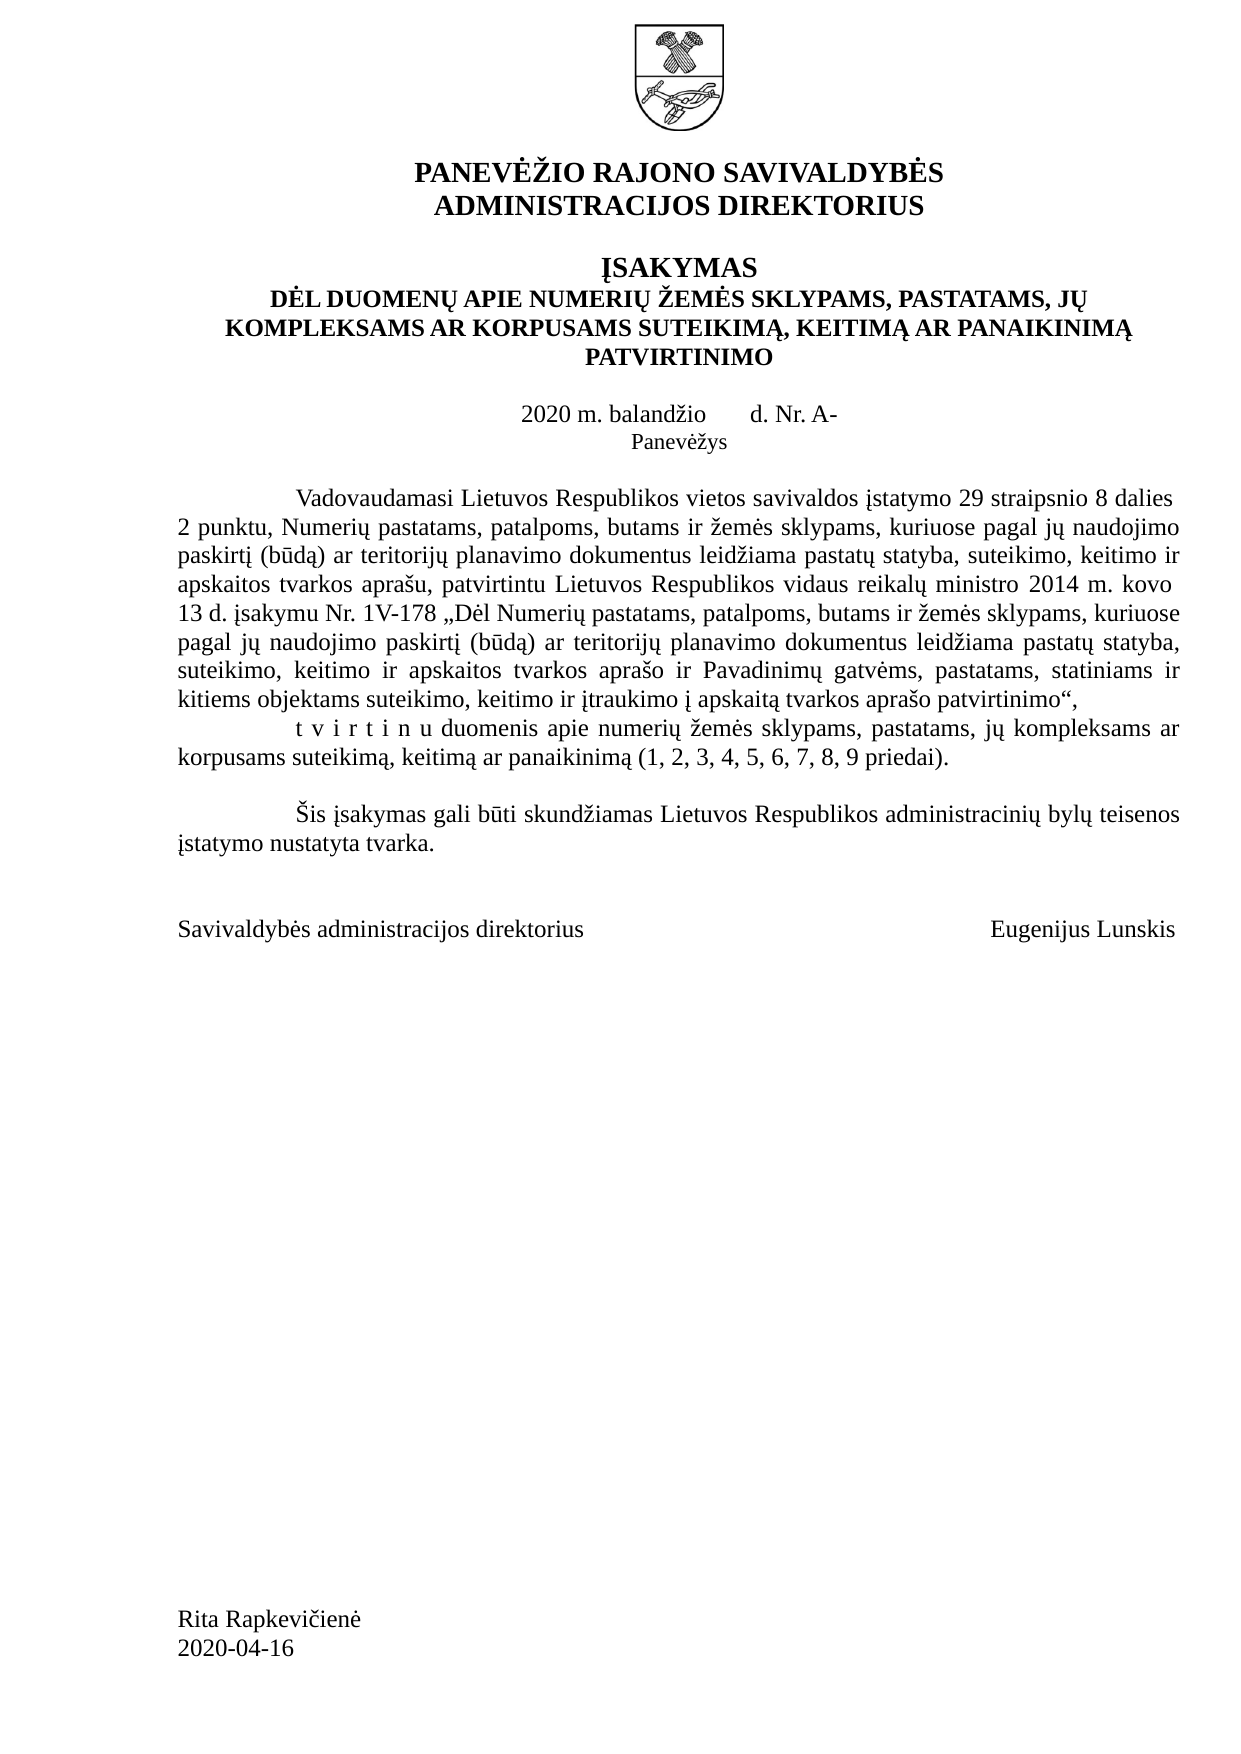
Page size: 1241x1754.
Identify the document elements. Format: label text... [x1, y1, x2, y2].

text Savivaldybės administracijos direktorius Eugenijus Lunskis [177, 914, 1181, 943]
text Panevėžys [177, 428, 1181, 454]
text Šis įsakymas gali būti skundžiamas Lietuvos Respublikos administracinių bylų teisenos įstatymo nustatyta tvarka. [177, 799, 1181, 857]
text Vadovaudamasi Lietuvos Respublikos vietos savivaldos įstatymo 29 straipsnio 8 dalies 2 punktu, Numerių pastatams, patalpoms, butams ir žemės sklypams, kuriuose pagal jų naudojimo paskirtį (būdą) ar teritorijų planavimo dokumentus leidžiama pastatų statyba, suteikimo, keitimo ir apskaitos tvarkos aprašu, patvirtintu Lietuvos Respublikos vidaus reikalų ministro 2014 m. kovo 13 d. įsakymu Nr. 1V-178 „Dėl Numerių pastatams, patalpoms, butams ir žemės sklypams, kuriuose pagal jų naudojimo paskirtį (būdą) ar teritorijų planavimo dokumentus leidžiama pastatų statyba, suteikimo, keitimo ir apskaitos tvarkos aprašo ir Pavadinimų gatvėms, pastatams, statiniams ir kitiems objektams suteikimo, keitimo ir įtraukimo į apskaitą tvarkos aprašo patvirtinimo“, [177, 483, 1181, 713]
text 2020 m. balandžio d. Nr. A- [177, 399, 1181, 428]
text DĖL DUOMENŲ APIE NUMERIŲ ŽEMĖS SKLYPAMS, PASTATAMS, JŲ KOMPLEKSAMS AR KORPUSAMS SUTEIKIMĄ, KEITIMĄ AR PANAIKINIMĄ PATVIRTINIMO [177, 284, 1181, 370]
text 2020-04-16 [177, 1633, 1181, 1662]
text Rita Rapkevičienė [177, 1604, 1181, 1633]
text t v i r t i n u duomenis apie numerių žemės sklypams, pastatams, jų kompleksams ar korpusams suteikimą, keitimą ar panaikinimą (1, 2, 3, 4, 5, 6, 7, 8, 9 priedai). [177, 713, 1181, 771]
